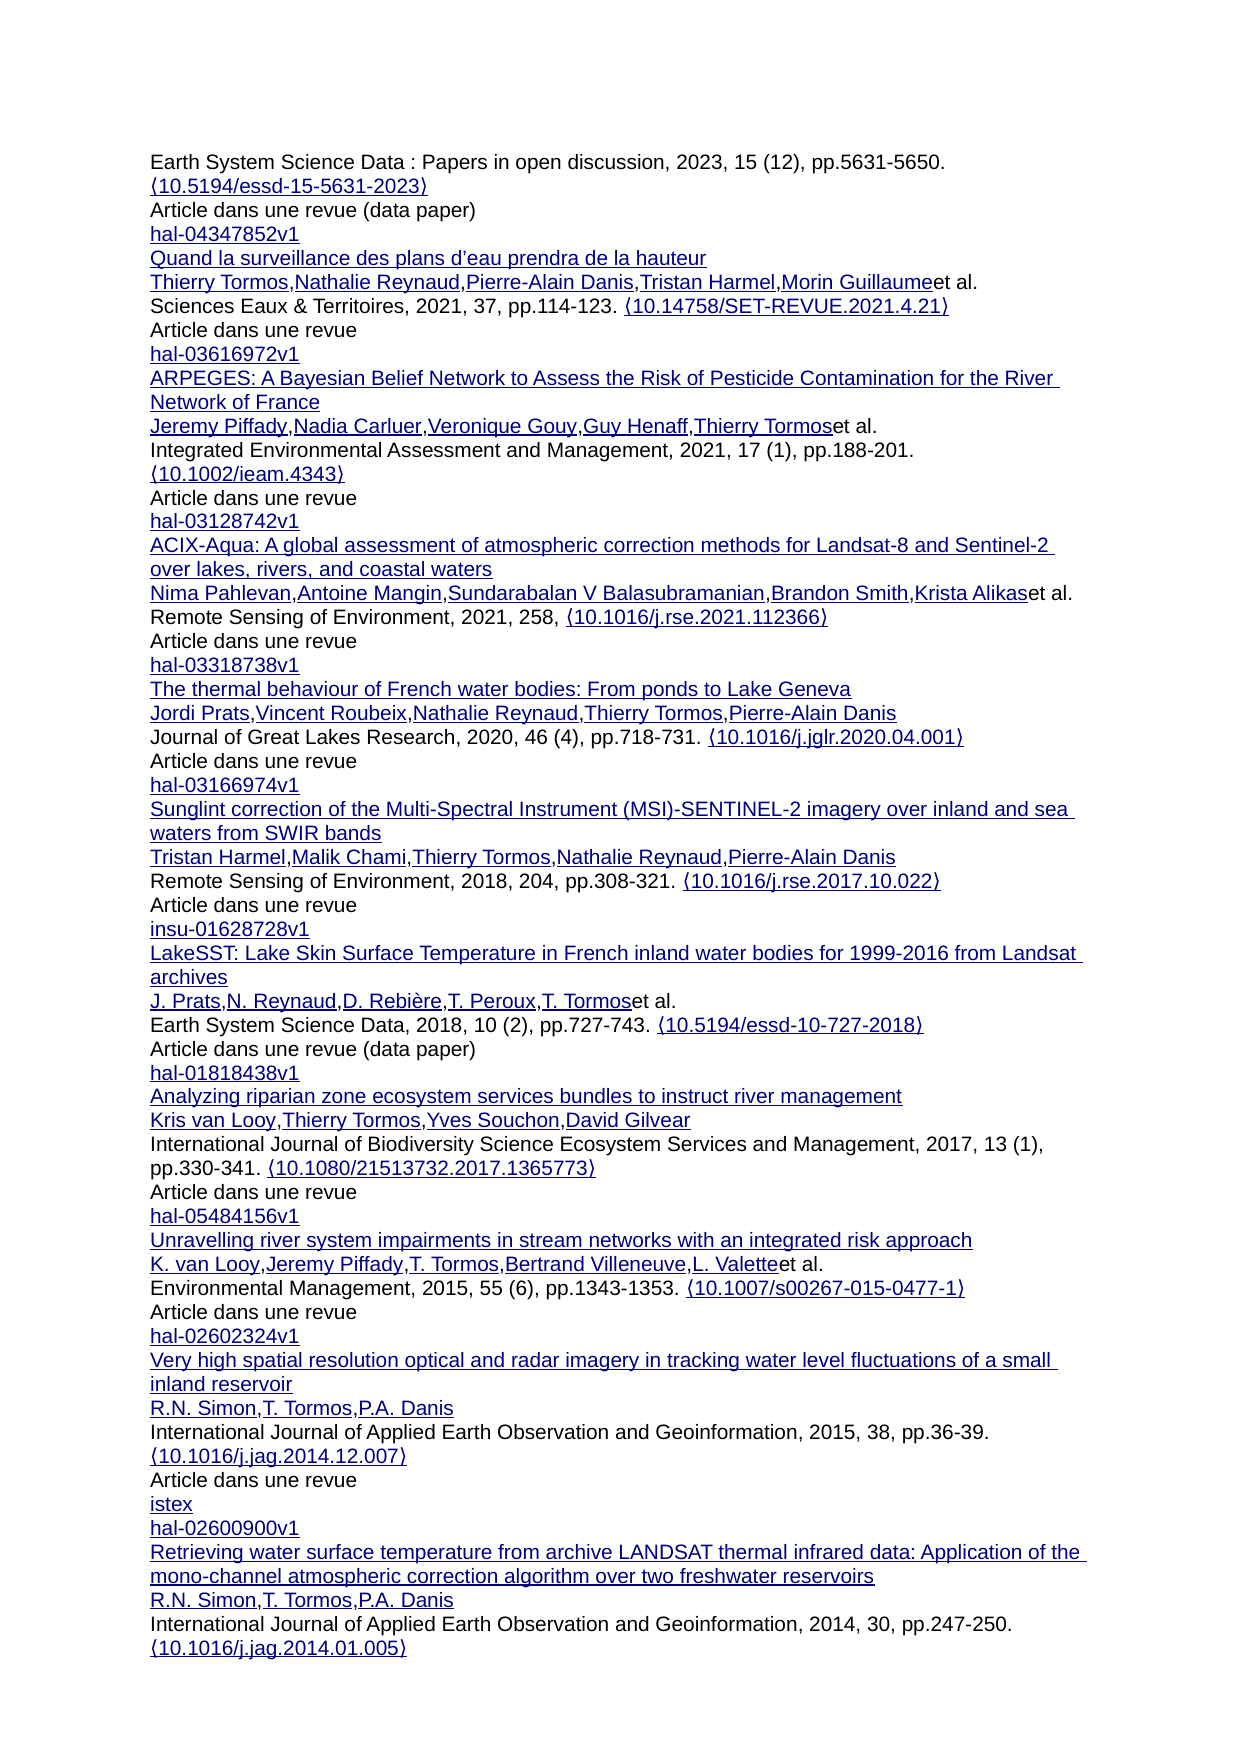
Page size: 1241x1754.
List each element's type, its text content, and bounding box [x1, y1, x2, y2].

table_cell Very high spatial resolution optical and radar imagery in tracking water level fluctuations of a small inland reservoir R.N. Simon,T. Tormos,P.A. Danis International Journal of Applied Earth Observation and Geoinformation, 2015, 38, pp.36-39. ⟨10.1016/j.jag.2014.12.007⟩ Article dans une revue istex hal-02600900v1 [150, 1348, 1090, 1539]
table_cell Quand la surveillance des plans d’eau prendra de la hauteur Thierry Tormos,Nathalie Reynaud,Pierre-Alain Danis,Tristan Harmel,Morin Guillaumeet al. Sciences Eaux & Territoires, 2021, 37, pp.114-123. ⟨10.14758/SET-REVUE.2021.4.21⟩ Article dans une revue hal-03616972v1 [150, 246, 1090, 366]
table_cell Retrieving water surface temperature from archive LANDSAT thermal infrared data: Application of the mono-channel atmospheric correction algorithm over two freshwater reservoirs R.N. Simon,T. Tormos,P.A. Danis International Journal of Applied Earth Observation and Geoinformation, 2014, 30, pp.247-250. ⟨10.1016/j.jag.2014.01.005⟩ [150, 1540, 1090, 1659]
table_cell Unravelling river system impairments in stream networks with an integrated risk approach K. van Looy,Jeremy Piffady,T. Tormos,Bertrand Villeneuve,L. Valetteet al. Environmental Management, 2015, 55 (6), pp.1343-1353. ⟨10.1007/s00267-015-0477-1⟩ Article dans une revue hal-02602324v1 [150, 1228, 1090, 1348]
table_cell Earth System Science Data : Papers in open discussion, 2023, 15 (12), pp.5631-5650. ⟨10.5194/essd-15-5631-2023⟩ Article dans une revue (data paper) hal-04347852v1 [150, 150, 1090, 246]
table_cell The thermal behaviour of French water bodies: From ponds to Lake Geneva Jordi Prats,Vincent Roubeix,Nathalie Reynaud,Thierry Tormos,Pierre-Alain Danis Journal of Great Lakes Research, 2020, 46 (4), pp.718-731. ⟨10.1016/j.jglr.2020.04.001⟩ Article dans une revue hal-03166974v1 [150, 677, 1090, 797]
table_cell Sunglint correction of the Multi-Spectral Instrument (MSI)-SENTINEL-2 imagery over inland and sea waters from SWIR bands Tristan Harmel,Malik Chami,Thierry Tormos,Nathalie Reynaud,Pierre-Alain Danis Remote Sensing of Environment, 2018, 204, pp.308-321. ⟨10.1016/j.rse.2017.10.022⟩ Article dans une revue insu-01628728v1 [150, 797, 1090, 941]
table_cell Analyzing riparian zone ecosystem services bundles to instruct river management Kris van Looy,Thierry Tormos,Yves Souchon,David Gilvear International Journal of Biodiversity Science Ecosystem Services and Management, 2017, 13 (1), pp.330-341. ⟨10.1080/21513732.2017.1365773⟩ Article dans une revue hal-05484156v1 [150, 1084, 1090, 1228]
table_cell LakeSST: Lake Skin Surface Temperature in French inland water bodies for 1999-2016 from Landsat archives J. Prats,N. Reynaud,D. Rebière,T. Peroux,T. Tormoset al. Earth System Science Data, 2018, 10 (2), pp.727-743. ⟨10.5194/essd-10-727-2018⟩ Article dans une revue (data paper) hal-01818438v1 [150, 941, 1090, 1084]
table_cell ACIX-Aqua: A global assessment of atmospheric correction methods for Landsat-8 and Sentinel-2 over lakes, rivers, and coastal waters Nima Pahlevan,Antoine Mangin,Sundarabalan V Balasubramanian,Brandon Smith,Krista Alikaset al. Remote Sensing of Environment, 2021, 258, ⟨10.1016/j.rse.2021.112366⟩ Article dans une revue hal-03318738v1 [150, 533, 1090, 677]
table_cell ARPEGES: A Bayesian Belief Network to Assess the Risk of Pesticide Contamination for the River Network of France Jeremy Piffady,Nadia Carluer,Veronique Gouy,Guy Henaff,Thierry Tormoset al. Integrated Environmental Assessment and Management, 2021, 17 (1), pp.188-201. ⟨10.1002/ieam.4343⟩ Article dans une revue hal-03128742v1 [150, 366, 1090, 533]
